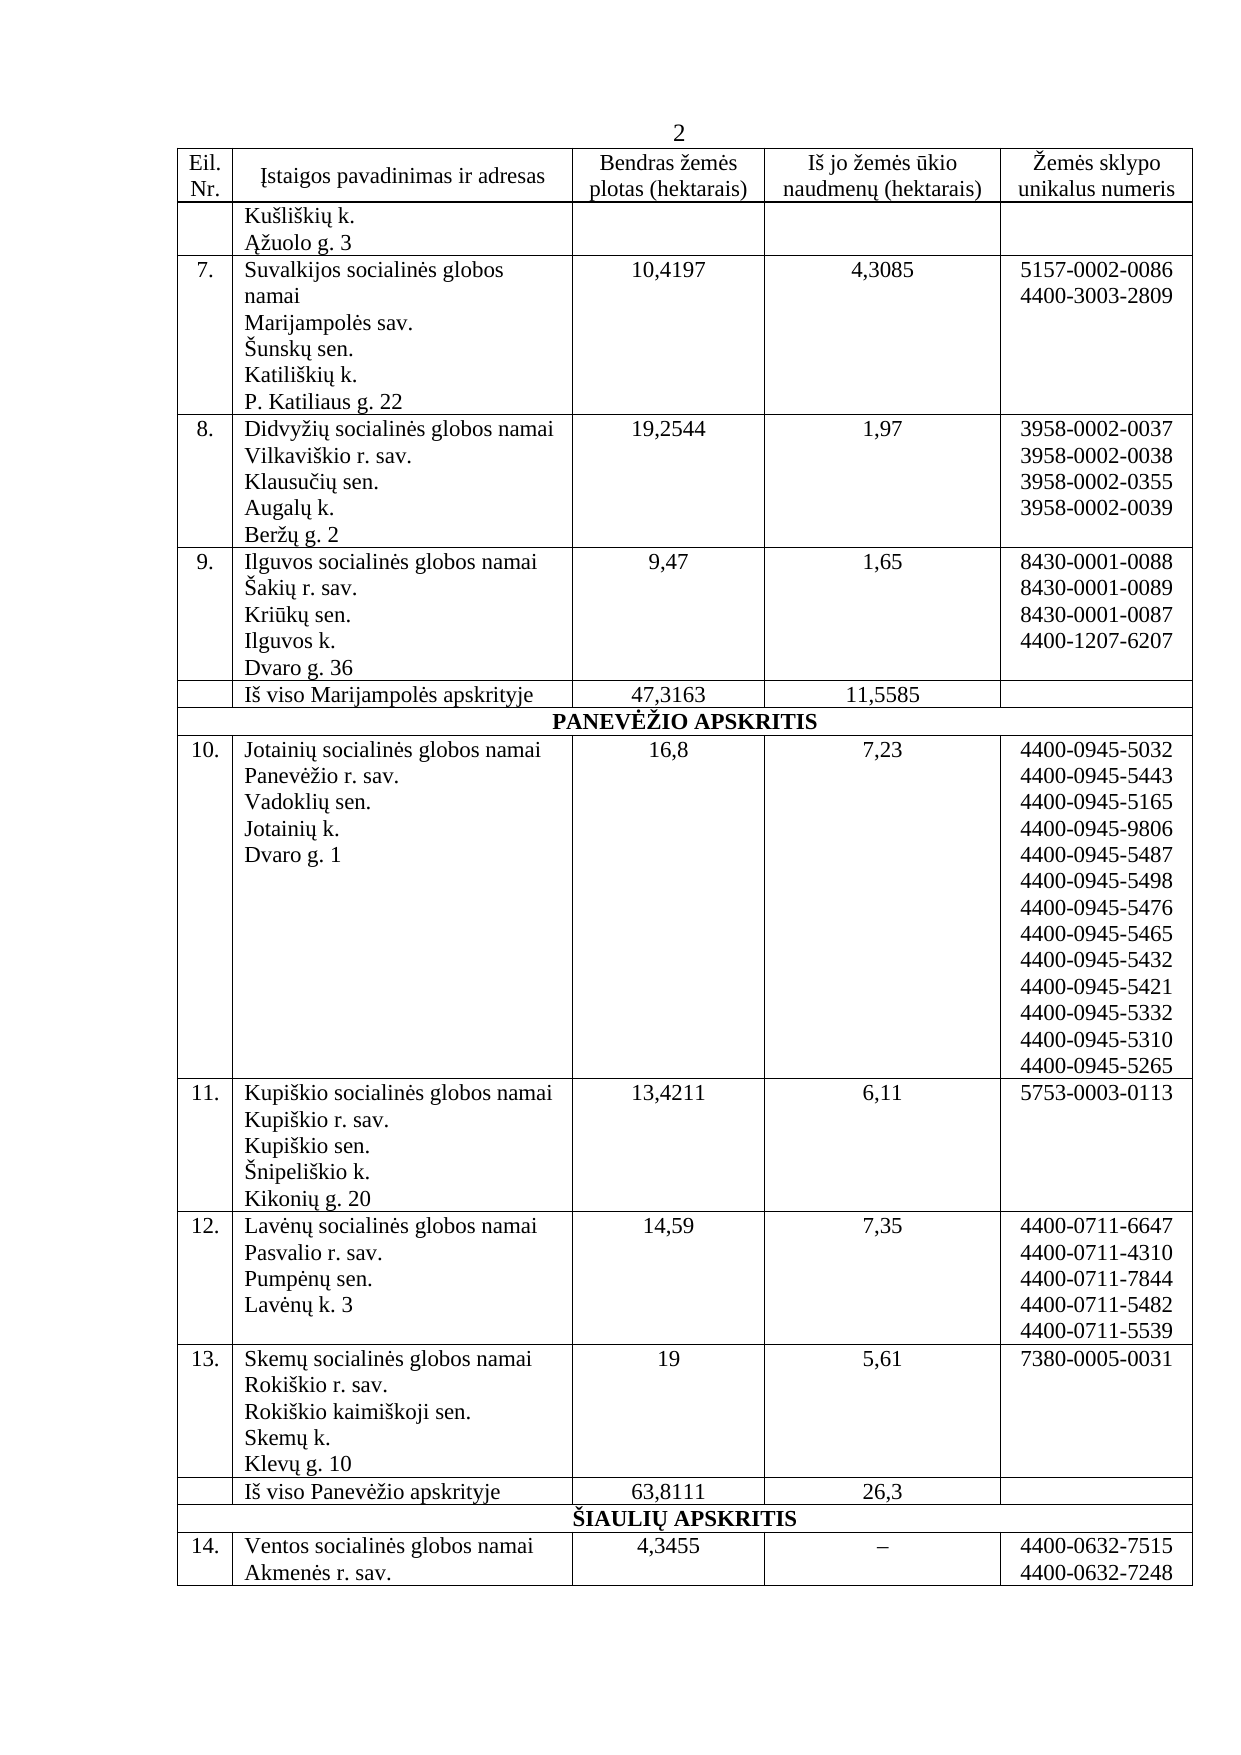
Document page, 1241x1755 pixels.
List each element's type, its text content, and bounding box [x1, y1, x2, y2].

table_cell Iš viso Marijampolės apskrityje [233, 681, 572, 707]
table_cell Lavėnų socialinės globos namai Pasvalio r. sav. Pumpėnų sen. Lavėnų k. 3 [233, 1212, 572, 1344]
table_cell 13,4211 [573, 1079, 764, 1211]
table_cell Kupiškio socialinės globos namai Kupiškio r. sav. Kupiškio sen. Šnipeliškio k. Kikonių g. 20 [233, 1079, 572, 1211]
table_header Įstaigos pavadinimas ir adresas [233, 149, 572, 201]
table_cell – [765, 1533, 1000, 1585]
table_header Žemės sklypo unikalus numeris [1001, 149, 1192, 201]
table_cell Iš viso Panevėžio apskrityje [233, 1478, 572, 1504]
table_cell 10,4197 [573, 256, 764, 414]
table_cell Skemų socialinės globos namai Rokiškio r. sav. Rokiškio kaimiškoji sen. Skemų k. Klevų g. 10 [233, 1345, 572, 1477]
table_cell Šiaulių apskritis [178, 1505, 1192, 1532]
table_cell Kušliškių k. Ąžuolo g. 3 [233, 203, 572, 255]
table_cell 47,3163 [573, 681, 764, 707]
table_cell 4,3085 [765, 256, 1000, 414]
table_cell 4400-0945-5032 4400-0945-5443 4400-0945-5165 4400-0945-9806 4400-0945-5487 4400-0945-5498 4400-0945-5476 4400-0945-5465 4400-0945-5432 4400-0945-5421 4400-0945-5332 4400-0945-5310 4400-0945-5265 [1001, 736, 1192, 1078]
table_cell 63,8111 [573, 1478, 764, 1504]
table_header Iš jo žemės ūkio naudmenų (hektarais) [765, 149, 1000, 201]
table_cell 4,3455 [573, 1533, 764, 1585]
table_cell [178, 203, 232, 255]
table_cell 3958-0002-0037 3958-0002-0038 3958-0002-0355 3958-0002-0039 [1001, 415, 1192, 547]
table_cell [178, 681, 232, 707]
table_cell [178, 1478, 232, 1504]
table_cell Jotainių socialinės globos namai Panevėžio r. sav. Vadoklių sen. Jotainių k. Dvaro g. 1 [233, 736, 572, 1078]
table_cell 6,11 [765, 1079, 1000, 1211]
table_cell Suvalkijos socialinės globos namai Marijampolės sav. Šunskų sen. Katiliškių k. P. Katiliaus g. 22 [233, 256, 572, 414]
table_cell 5,61 [765, 1345, 1000, 1477]
table_cell 4400-0711-6647 4400-0711-4310 4400-0711-7844 4400-0711-5482 4400-0711-5539 [1001, 1212, 1192, 1344]
table_cell 11,5585 [765, 681, 1000, 707]
table_cell Didvyžių socialinės globos namai Vilkaviškio r. sav. Klausučių sen. Augalų k. Beržų g. 2 [233, 415, 572, 547]
table_cell 8430-0001-0088 8430-0001-0089 8430-0001-0087 4400-1207-6207 [1001, 548, 1192, 680]
table_cell Ilguvos socialinės globos namai Šakių r. sav. Kriūkų sen. Ilguvos k. Dvaro g. 36 [233, 548, 572, 680]
table_cell 8. [178, 415, 232, 547]
table_cell [765, 203, 1000, 255]
table_cell 5753-0003-0113 [1001, 1079, 1192, 1211]
table_cell [1001, 1478, 1192, 1504]
table_cell 1,65 [765, 548, 1000, 680]
table_cell 7,35 [765, 1212, 1000, 1344]
table_cell [1001, 681, 1192, 707]
table_cell 9,47 [573, 548, 764, 680]
table_cell 14. [178, 1533, 232, 1585]
table_cell Ventos socialinės globos namai Akmenės r. sav. [233, 1533, 572, 1585]
table_cell 9. [178, 548, 232, 680]
table_cell 19,2544 [573, 415, 764, 547]
table_cell 7,23 [765, 736, 1000, 1078]
table_cell 16,8 [573, 736, 764, 1078]
table_cell 4400-0632-7515 4400-0632-7248 [1001, 1533, 1192, 1585]
table_cell 10. [178, 736, 232, 1078]
table_cell 11. [178, 1079, 232, 1211]
table_header Eil. Nr. [178, 149, 232, 201]
table_cell 19 [573, 1345, 764, 1477]
table_cell [1001, 203, 1192, 255]
table_cell 7. [178, 256, 232, 414]
table_header Bendras žemės plotas (hektarais) [573, 149, 764, 201]
table_cell [573, 203, 764, 255]
table_cell 7380-0005-0031 [1001, 1345, 1192, 1477]
table_cell 12. [178, 1212, 232, 1344]
table_cell 14,59 [573, 1212, 764, 1344]
table_cell Panevėžio apskritis [178, 708, 1192, 735]
table_cell 26,3 [765, 1478, 1000, 1504]
table_cell 1,97 [765, 415, 1000, 547]
table_cell 13. [178, 1345, 232, 1477]
table_cell 5157-0002-0086 4400-3003-2809 [1001, 256, 1192, 414]
